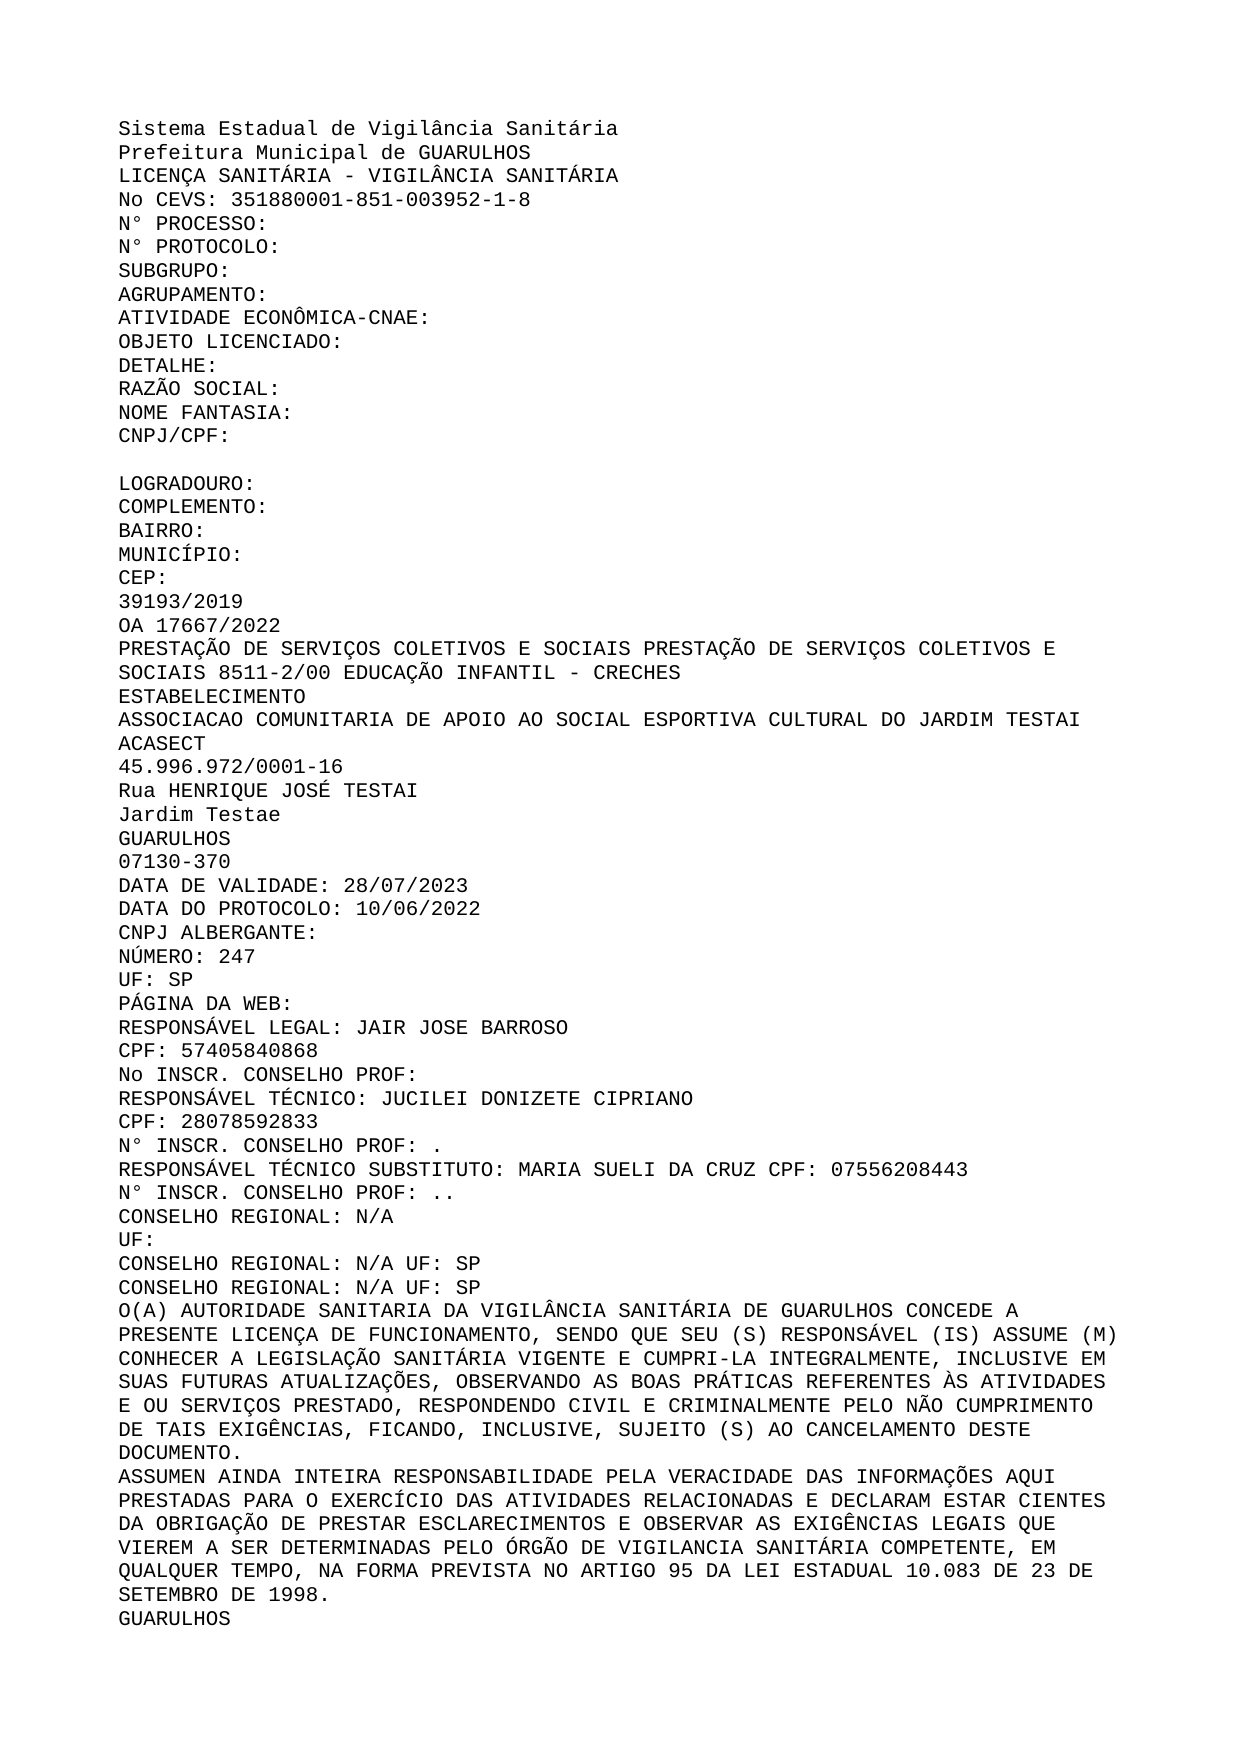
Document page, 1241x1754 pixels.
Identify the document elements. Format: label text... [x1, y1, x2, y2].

text Sistema Estadual de Vigilância Sanitária [118, 118, 1122, 142]
text Prefeitura Municipal de GUARULHOS [118, 142, 1122, 165]
text O(A) AUTORIDADE SANITARIA DA VIGILÂNCIA SANITÁRIA DE GUARULHOS CONCEDE A PRESENTE LICENÇA DE FUNCIONAMENTO, SENDO QUE SEU (S) RESPONSÁVEL (IS) ASSUME (M) CONHECER A LEGISLAÇÃO SANITÁRIA VIGENTE E CUMPRI-LA INTEGRALMENTE, INCLUSIVE EM SUAS FUTURAS ATUALIZAÇÕES, OBSERVANDO AS BOAS PRÁTICAS REFERENTES ÀS ATIVIDADES E OU SERVIÇOS PRESTADO, RESPONDENDO CIVIL E CRIMINALMENTE PELO NÃO CUMPRIMENTO DE TAIS EXIGÊNCIAS, FICANDO, INCLUSIVE, SUJEITO (S) AO CANCELAMENTO DESTE DOCUMENTO. [118, 1300, 1122, 1466]
text LOGRADOURO: [118, 473, 1122, 496]
text COMPLEMENTO: [118, 496, 1122, 520]
text CONSELHO REGIONAL: N/A UF: SP [118, 1253, 1122, 1277]
text Jardim Testae [118, 804, 1122, 827]
text AGRUPAMENTO: [118, 284, 1122, 307]
text N° PROTOCOLO: [118, 236, 1122, 260]
text PRESTAÇÃO DE SERVIÇOS COLETIVOS E SOCIAIS PRESTAÇÃO DE SERVIÇOS COLETIVOS E SOCIAIS 8511-2/00 EDUCAÇÃO INFANTIL - CRECHES [118, 638, 1122, 686]
text ASSOCIACAO COMUNITARIA DE APOIO AO SOCIAL ESPORTIVA CULTURAL DO JARDIM TESTAI [118, 709, 1122, 733]
text RESPONSÁVEL LEGAL: JAIR JOSE BARROSO [118, 1017, 1122, 1040]
text RAZÃO SOCIAL: [118, 378, 1122, 402]
text UF: SP [118, 969, 1122, 993]
text GUARULHOS [118, 1608, 1122, 1631]
text GUARULHOS [118, 827, 1122, 851]
text ACASECT [118, 733, 1122, 757]
text 45.996.972/0001-16 [118, 757, 1122, 780]
text CONSELHO REGIONAL: N/A [118, 1206, 1122, 1229]
text N° INSCR. CONSELHO PROF: .. [118, 1182, 1122, 1206]
text SUBGRUPO: [118, 260, 1122, 284]
text CPF: 28078592833 [118, 1111, 1122, 1135]
text CEP: [118, 567, 1122, 591]
text No CEVS: 351880001-851-003952-1-8 [118, 189, 1122, 213]
text NOME FANTASIA: [118, 402, 1122, 426]
text ASSUMEN AINDA INTEIRA RESPONSABILIDADE PELA VERACIDADE DAS INFORMAÇÕES AQUI PRESTADAS PARA O EXERCÍCIO DAS ATIVIDADES RELACIONADAS E DECLARAM ESTAR CIENTES DA OBRIGAÇÃO DE PRESTAR ESCLARECIMENTOS E OBSERVAR AS EXIGÊNCIAS LEGAIS QUE VIEREM A SER DETERMINADAS PELO ÓRGÃO DE VIGILANCIA SANITÁRIA COMPETENTE, EM QUALQUER TEMPO, NA FORMA PREVISTA NO ARTIGO 95 DA LEI ESTADUAL 10.083 DE 23 DE SETEMBRO DE 1998. [118, 1466, 1122, 1608]
text NÚMERO: 247 [118, 946, 1122, 969]
text Rua HENRIQUE JOSÉ TESTAI [118, 780, 1122, 804]
text ATIVIDADE ECONÔMICA-CNAE: [118, 307, 1122, 331]
text LICENÇA SANITÁRIA - VIGILÂNCIA SANITÁRIA [118, 165, 1122, 189]
text MUNICÍPIO: [118, 544, 1122, 567]
text RESPONSÁVEL TÉCNICO: JUCILEI DONIZETE CIPRIANO [118, 1088, 1122, 1111]
text N° INSCR. CONSELHO PROF: . [118, 1135, 1122, 1158]
text BAIRRO: [118, 520, 1122, 544]
text CONSELHO REGIONAL: N/A UF: SP [118, 1277, 1122, 1300]
text CNPJ/CPF: [118, 426, 1122, 449]
text RESPONSÁVEL TÉCNICO SUBSTITUTO: MARIA SUELI DA CRUZ CPF: 07556208443 [118, 1158, 1122, 1182]
text N° PROCESSO: [118, 213, 1122, 236]
text No INSCR. CONSELHO PROF: [118, 1064, 1122, 1088]
text OA 17667/2022 [118, 615, 1122, 638]
text 07130-370 [118, 851, 1122, 875]
text OBJETO LICENCIADO: [118, 331, 1122, 354]
text 39193/2019 [118, 591, 1122, 615]
text CPF: 57405840868 [118, 1040, 1122, 1064]
text CNPJ ALBERGANTE: [118, 922, 1122, 946]
text ESTABELECIMENTO [118, 686, 1122, 709]
text DATA DO PROTOCOLO: 10/06/2022 [118, 898, 1122, 922]
text DATA DE VALIDADE: 28/07/2023 [118, 875, 1122, 898]
text UF: [118, 1229, 1122, 1253]
text PÁGINA DA WEB: [118, 993, 1122, 1017]
text DETALHE: [118, 354, 1122, 378]
